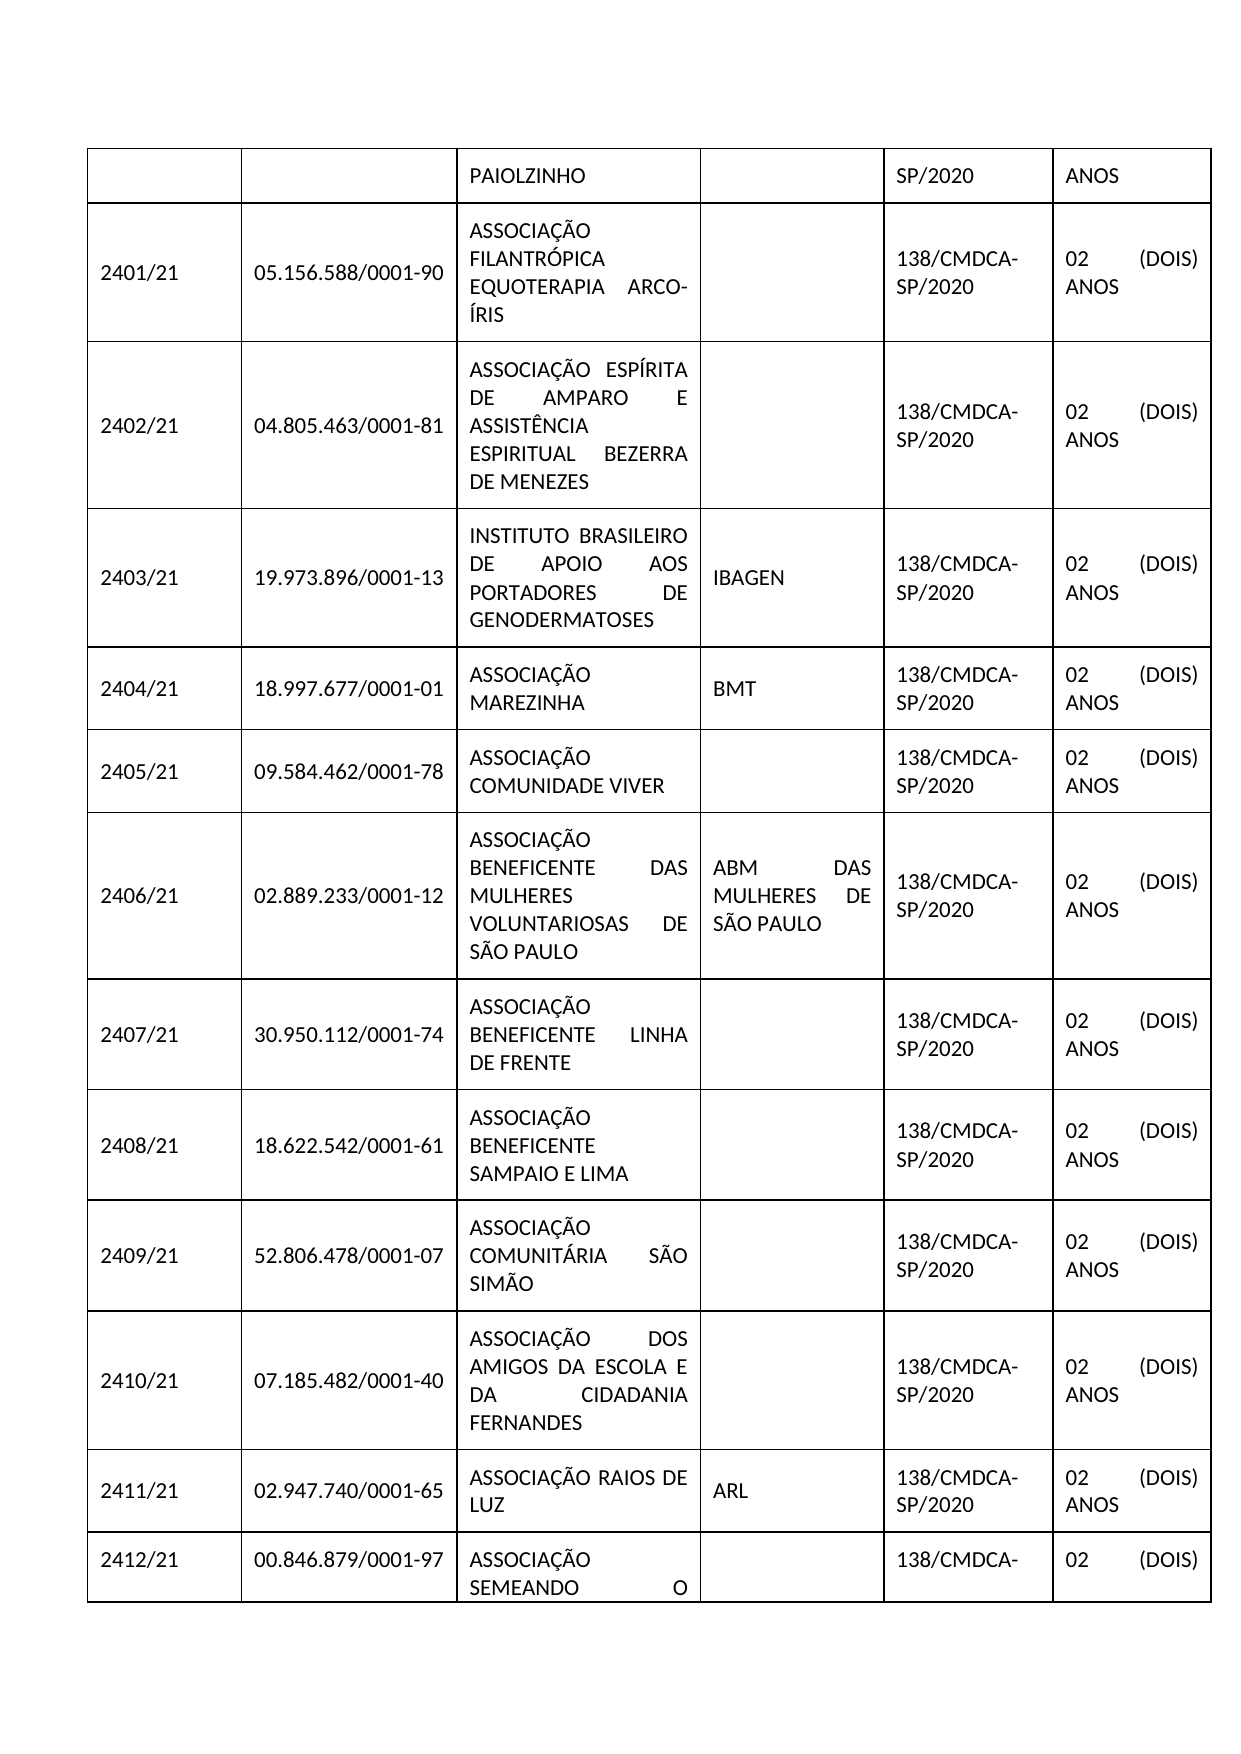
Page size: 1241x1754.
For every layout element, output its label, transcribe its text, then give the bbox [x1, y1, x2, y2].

table_cell 19.973.896/0001-13 [242, 509, 456, 646]
table_cell ASSOCIAÇÃO BENEFICENTE DAS MULHERES VOLUNTARIOSAS DE SÃO PAULO [458, 813, 700, 978]
table_cell SP/2020 [885, 149, 1052, 202]
table_cell 18.997.677/0001-01 [242, 648, 456, 729]
table_cell 2404/21 [88, 648, 241, 729]
table_cell 138/CMDCA-SP/2020 [885, 204, 1052, 341]
table_cell 02 (DOIS) ANOS [1054, 1201, 1210, 1310]
table_cell 138/CMDCA-SP/2020 [885, 1201, 1052, 1310]
table_cell 138/CMDCA-SP/2020 [885, 1090, 1052, 1199]
table_cell 2410/21 [88, 1312, 241, 1448]
table_cell 52.806.478/0001-07 [242, 1201, 456, 1310]
table_cell 07.185.482/0001-40 [242, 1312, 456, 1448]
table_cell 2412/21 [88, 1533, 241, 1601]
table_cell 30.950.112/0001-74 [242, 980, 456, 1089]
table_cell 02 (DOIS) ANOS [1054, 1450, 1210, 1531]
table_cell 138/CMDCA-SP/2020 [885, 813, 1052, 978]
table_cell [701, 1201, 883, 1310]
table_cell ASSOCIAÇÃO RAIOS DE LUZ [458, 1450, 700, 1531]
table_cell 02 (DOIS) ANOS [1054, 730, 1210, 811]
table_cell 138/CMDCA- [885, 1533, 1052, 1601]
table_cell 02 (DOIS) ANOS [1054, 813, 1210, 978]
table_cell 05.156.588/0001-90 [242, 204, 456, 341]
table_cell 04.805.463/0001-81 [242, 342, 456, 507]
table_cell 2407/21 [88, 980, 241, 1089]
table_cell 02 (DOIS) ANOS [1054, 1312, 1210, 1448]
table_cell PAIOLZINHO [458, 149, 700, 202]
table_cell ASSOCIAÇÃO SEMEANDO O [458, 1533, 700, 1601]
table_cell 18.622.542/0001-61 [242, 1090, 456, 1199]
table_cell ASSOCIAÇÃO DOS AMIGOS DA ESCOLA E DA CIDADANIA FERNANDES [458, 1312, 700, 1448]
table_cell [701, 730, 883, 811]
table_cell ASSOCIAÇÃO BENEFICENTE LINHA DE FRENTE [458, 980, 700, 1089]
table_cell 02 (DOIS) ANOS [1054, 509, 1210, 646]
table_cell 138/CMDCA-SP/2020 [885, 342, 1052, 507]
table_cell 02 (DOIS) ANOS [1054, 204, 1210, 341]
table_cell [701, 342, 883, 507]
table_cell INSTITUTO BRASILEIRO DE APOIO AOS PORTADORES DE GENODERMATOSES [458, 509, 700, 646]
table_cell BMT [701, 648, 883, 729]
table_cell 138/CMDCA-SP/2020 [885, 509, 1052, 646]
table_cell 02.889.233/0001-12 [242, 813, 456, 978]
table_cell ASSOCIAÇÃO COMUNIDADE VIVER [458, 730, 700, 811]
table_cell 09.584.462/0001-78 [242, 730, 456, 811]
table_cell 138/CMDCA-SP/2020 [885, 730, 1052, 811]
table_cell IBAGEN [701, 509, 883, 646]
table_cell [701, 1533, 883, 1601]
table_cell 2402/21 [88, 342, 241, 507]
table_cell ARL [701, 1450, 883, 1531]
table_cell ASSOCIAÇÃO BENEFICENTE SAMPAIO E LIMA [458, 1090, 700, 1199]
table_cell 138/CMDCA-SP/2020 [885, 1450, 1052, 1531]
table_cell ANOS [1054, 149, 1210, 202]
table_cell 2405/21 [88, 730, 241, 811]
table_cell 2409/21 [88, 1201, 241, 1310]
table_cell [701, 980, 883, 1089]
table_cell [701, 1312, 883, 1448]
table_cell [701, 1090, 883, 1199]
table_cell 138/CMDCA-SP/2020 [885, 648, 1052, 729]
table_cell ASSOCIAÇÃO MAREZINHA [458, 648, 700, 729]
table_cell 02 (DOIS) [1054, 1533, 1210, 1601]
table_cell ASSOCIAÇÃO FILANTRÓPICA EQUOTERAPIA ARCO-ÍRIS [458, 204, 700, 341]
table_cell [88, 149, 241, 202]
table_cell [701, 204, 883, 341]
table_cell [242, 149, 456, 202]
table_cell 02 (DOIS) ANOS [1054, 648, 1210, 729]
table_cell ASSOCIAÇÃO ESPÍRITA DE AMPARO E ASSISTÊNCIA ESPIRITUAL BEZERRA DE MENEZES [458, 342, 700, 507]
table_cell 02.947.740/0001-65 [242, 1450, 456, 1531]
table_cell 00.846.879/0001-97 [242, 1533, 456, 1601]
table_cell 02 (DOIS) ANOS [1054, 980, 1210, 1089]
table_cell 138/CMDCA-SP/2020 [885, 1312, 1052, 1448]
table_cell 02 (DOIS) ANOS [1054, 342, 1210, 507]
table_cell ABM DAS MULHERES DE SÃO PAULO [701, 813, 883, 978]
table_cell 02 (DOIS) ANOS [1054, 1090, 1210, 1199]
table_cell 2411/21 [88, 1450, 241, 1531]
table_cell 2401/21 [88, 204, 241, 341]
table_cell [701, 149, 883, 202]
table_cell 138/CMDCA-SP/2020 [885, 980, 1052, 1089]
table_cell 2406/21 [88, 813, 241, 978]
table_cell 2408/21 [88, 1090, 241, 1199]
table_cell ASSOCIAÇÃO COMUNITÁRIA SÃO SIMÃO [458, 1201, 700, 1310]
table_cell 2403/21 [88, 509, 241, 646]
